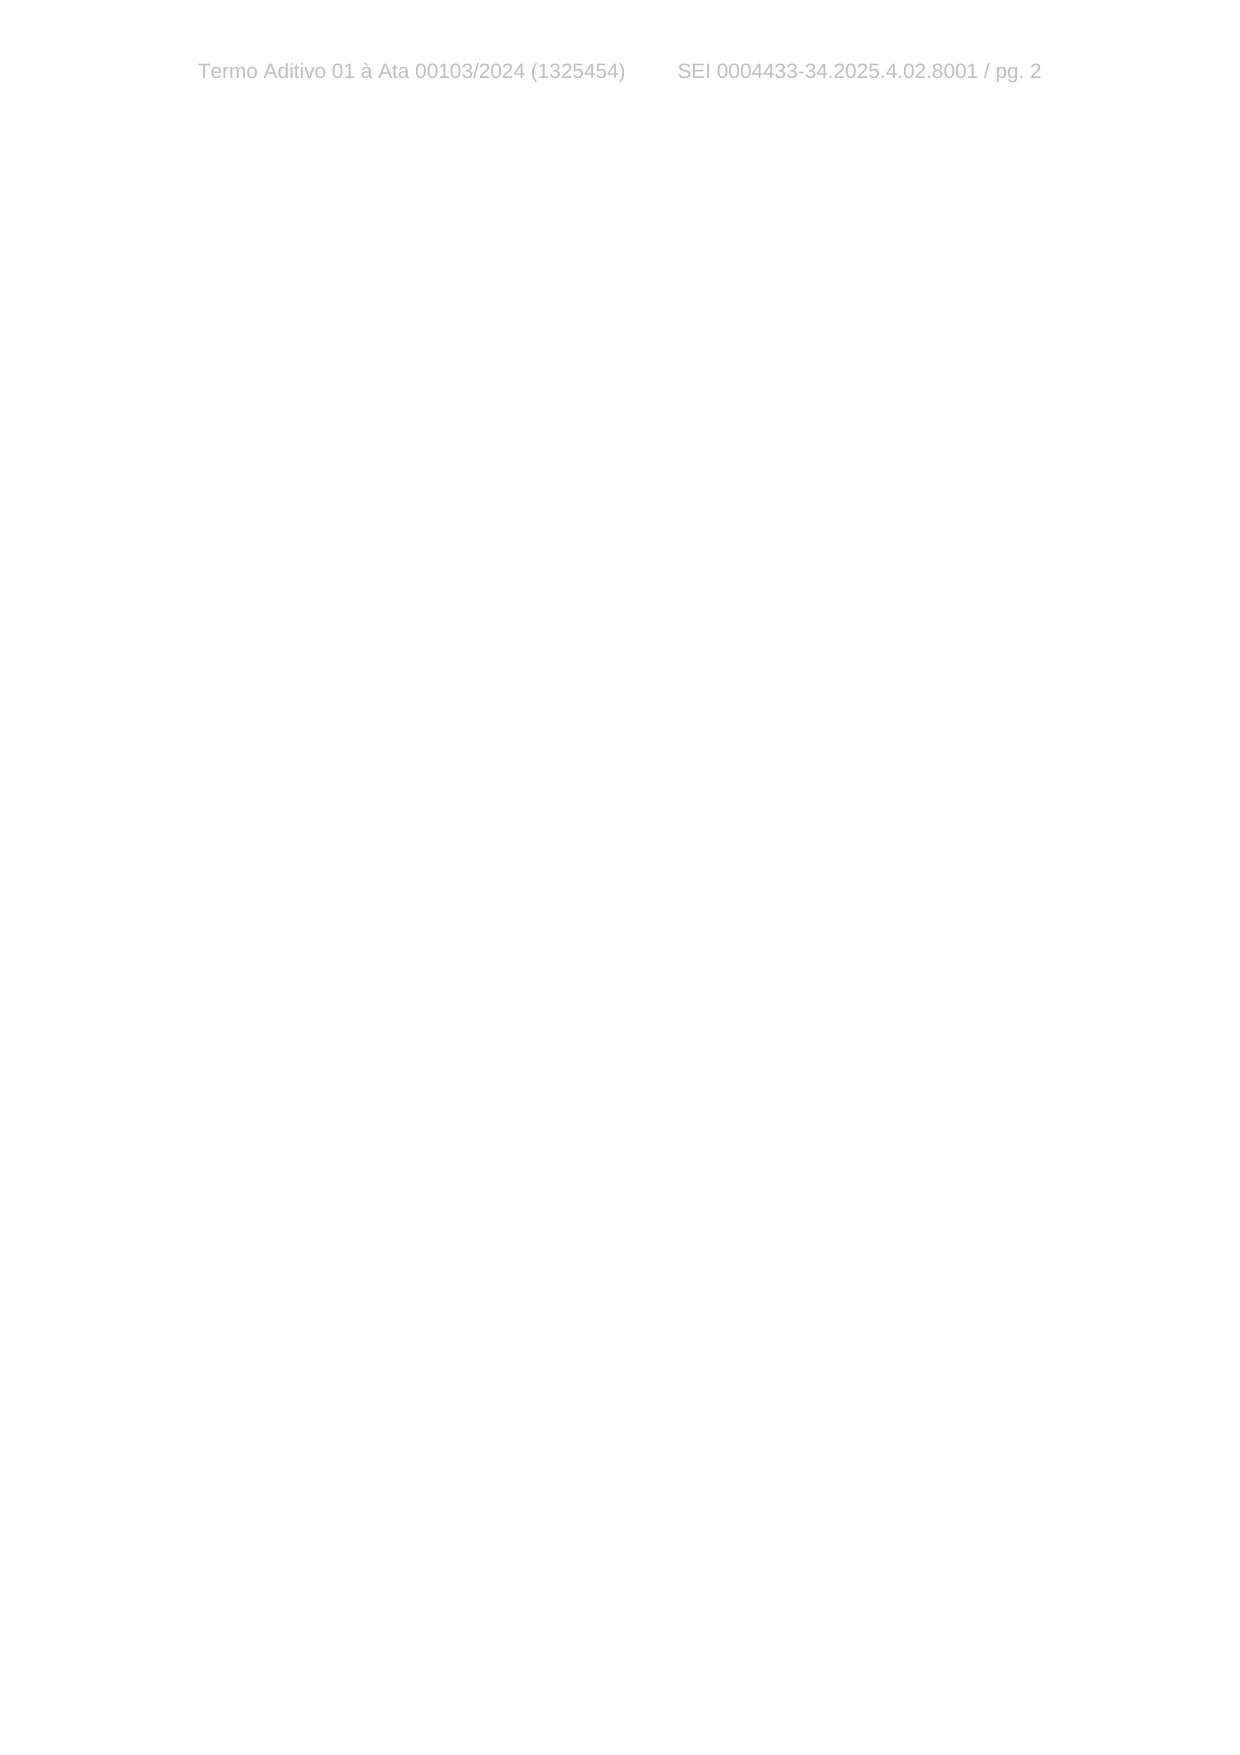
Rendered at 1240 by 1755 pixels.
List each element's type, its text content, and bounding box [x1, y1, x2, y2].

text Termo Aditivo 01 à Ata 00103/2024 (1325454) SEI 0004433-34.2025.4.02.8001 / pg. 2 [72, 59, 1042, 83]
